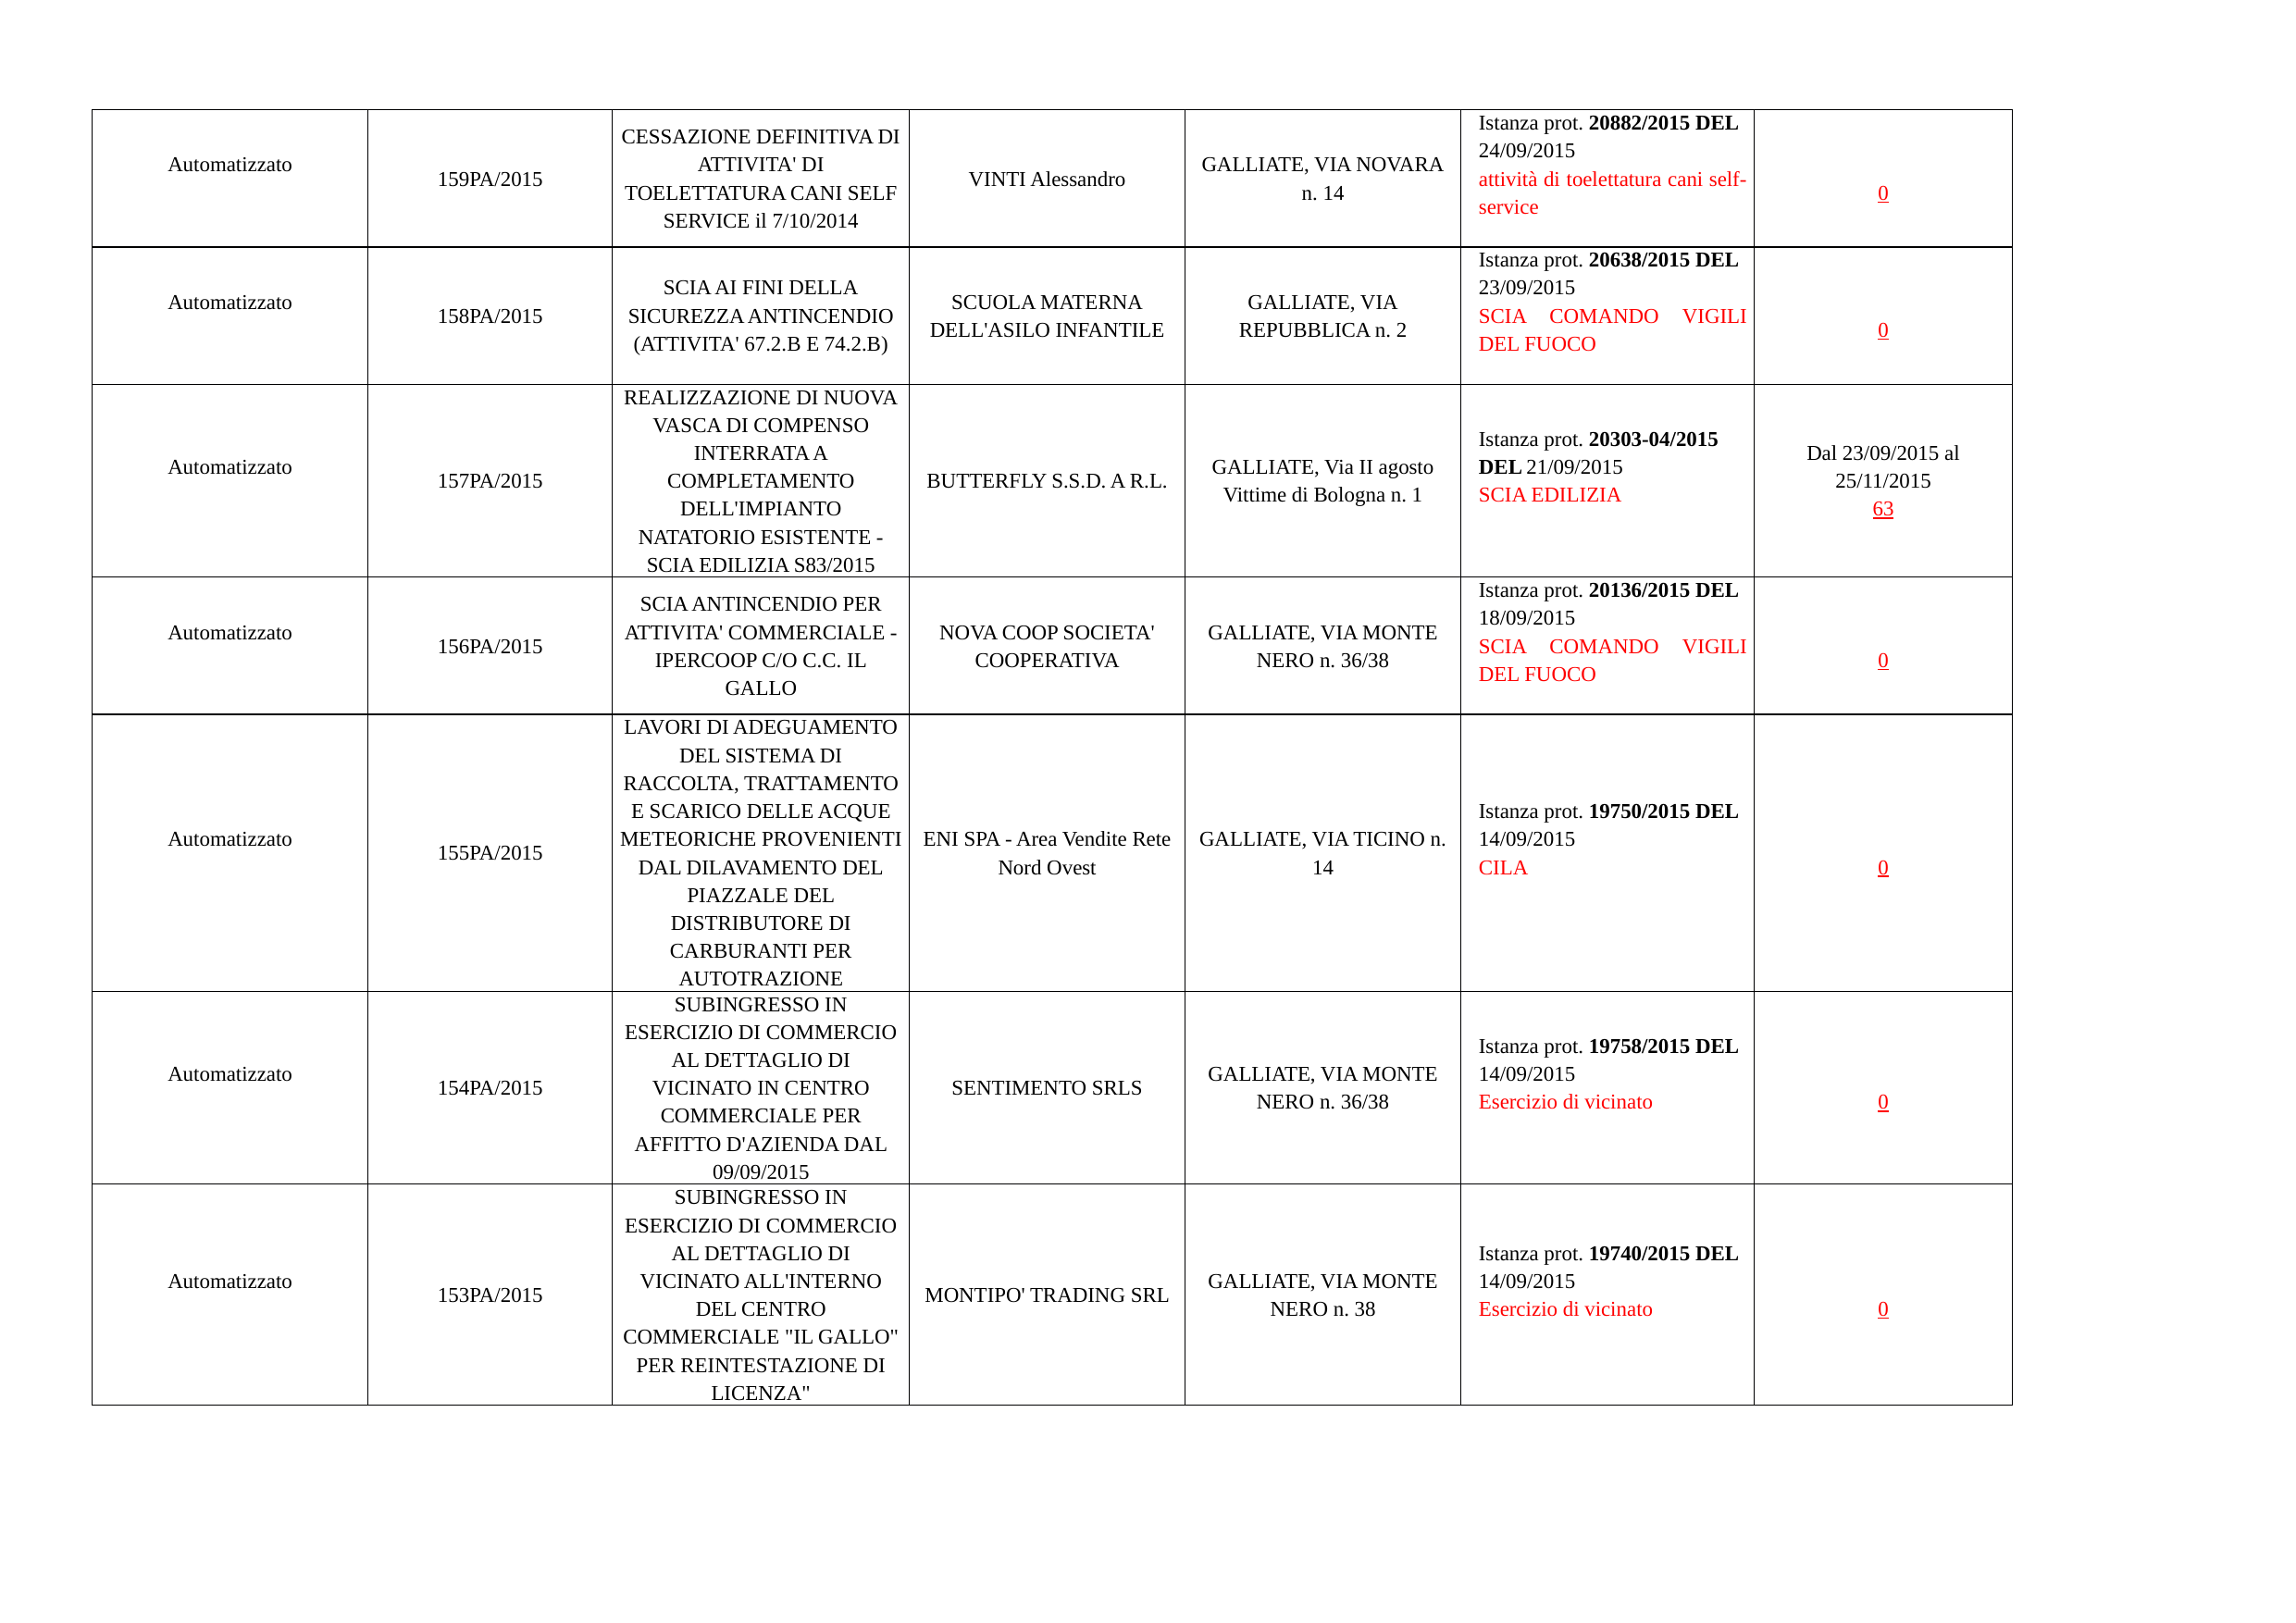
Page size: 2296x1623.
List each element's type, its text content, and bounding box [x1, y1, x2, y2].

table_cell Istanza prot. 20882/2015 del 24/09/2015 attività di toelettatura cani self-service [1461, 110, 1754, 246]
table_cell Istanza prot. 19740/2015 del 14/09/2015 Esercizio di vicinato [1461, 1184, 1754, 1405]
table_cell LAVORI DI ADEGUAMENTO DEL SISTEMA DI RACCOLTA, TRATTAMENTO E SCARICO DELLE ACQUE METEORICHE PROVENIENTI DAL DILAVAMENTO DEL PIAZZALE DEL DISTRIBUTORE DI CARBURANTI PER AUTOTRAZIONE [613, 715, 909, 991]
table_cell GALLIATE, Via II agosto Vittime di Bologna n. 1 [1185, 385, 1460, 576]
table_cell NOVA COOP SOCIETA' COOPERATIVA [910, 577, 1185, 713]
table_cell SCUOLA MATERNA DELL'ASILO INFANTILE [910, 248, 1185, 383]
table_cell 0 [1755, 992, 2012, 1183]
table_cell GALLIATE, VIA TICINO n. 14 [1185, 715, 1460, 991]
table_cell Istanza prot. 20638/2015 del 23/09/2015 SCIA COMANDO VIGILI DEL FUOCO [1461, 248, 1754, 383]
table_cell 0 [1755, 715, 2012, 991]
table_cell 0 [1755, 1184, 2012, 1405]
table_cell GALLIATE, VIA NOVARA n. 14 [1185, 110, 1460, 246]
table_cell 0 [1755, 577, 2012, 713]
table_cell 153PA/2015 [368, 1184, 612, 1405]
table_cell GALLIATE, VIA MONTE NERO n. 38 [1185, 1184, 1460, 1405]
table_cell Istanza prot. 19750/2015 del 14/09/2015 CILA [1461, 715, 1754, 991]
table_cell GALLIATE, VIA MONTE NERO n. 36/38 [1185, 577, 1460, 713]
table_cell SENTIMENTO SRLS [910, 992, 1185, 1183]
table_cell Istanza prot. 20303-04/2015 del 21/09/2015 SCIA EDILIZIA [1461, 385, 1754, 576]
table_cell Automatizzato [93, 110, 367, 246]
table_cell Istanza prot. 20136/2015 del 18/09/2015 SCIA COMANDO VIGILI DEL FUOCO [1461, 577, 1754, 713]
table_cell GALLIATE, VIA MONTE NERO n. 36/38 [1185, 992, 1460, 1183]
table_cell Automatizzato [93, 577, 367, 713]
table_cell Automatizzato [93, 385, 367, 576]
table_cell CESSAZIONE DEFINITIVA DI ATTIVITA' DI TOELETTATURA CANI SELF SERVICE il 7/10/2014 [613, 110, 909, 246]
table_cell REALIZZAZIONE DI NUOVA VASCA DI COMPENSO INTERRATA A COMPLETAMENTO DELL'IMPIANTO NATATORIO ESISTENTE - SCIA EDILIZIA S83/2015 [613, 385, 909, 576]
table_cell SCIA ANTINCENDIO PER ATTIVITA' COMMERCIALE - IPERCOOP C/O C.C. IL GALLO [613, 577, 909, 713]
table_cell BUTTERFLY S.S.D. A R.L. [910, 385, 1185, 576]
table_cell 157PA/2015 [368, 385, 612, 576]
table_cell 156PA/2015 [368, 577, 612, 713]
table_cell 154PA/2015 [368, 992, 612, 1183]
table_cell Dal 23/09/2015 al 25/11/2015 63 [1755, 385, 2012, 576]
table_cell Automatizzato [93, 992, 367, 1183]
table_cell 159PA/2015 [368, 110, 612, 246]
table_cell GALLIATE, VIA REPUBBLICA n. 2 [1185, 248, 1460, 383]
table_cell 0 [1755, 248, 2012, 383]
table_cell MONTIPO' TRADING SRL [910, 1184, 1185, 1405]
table_cell Istanza prot. 19758/2015 del 14/09/2015 Esercizio di vicinato [1461, 992, 1754, 1183]
table_cell Automatizzato [93, 715, 367, 991]
table_cell 155PA/2015 [368, 715, 612, 991]
table_cell ENI SPA - Area Vendite Rete Nord Ovest [910, 715, 1185, 991]
table_cell Automatizzato [93, 248, 367, 383]
table_cell VINTI Alessandro [910, 110, 1185, 246]
table_cell 158PA/2015 [368, 248, 612, 383]
table_cell 0 [1755, 110, 2012, 246]
table_cell SCIA AI FINI DELLA SICUREZZA ANTINCENDIO (ATTIVITA' 67.2.B E 74.2.B) [613, 248, 909, 383]
table_cell Automatizzato [93, 1184, 367, 1405]
table_cell SUBINGRESSO IN ESERCIZIO DI COMMERCIO AL DETTAGLIO DI VICINATO ALL'INTERNO DEL CENTRO COMMERCIALE "IL GALLO" PER REINTESTAZIONE DI LICENZA" [613, 1184, 909, 1405]
table_cell SUBINGRESSO IN ESERCIZIO DI COMMERCIO AL DETTAGLIO DI VICINATO IN CENTRO COMMERCIALE PER AFFITTO D'AZIENDA DAL 09/09/2015 [613, 992, 909, 1183]
